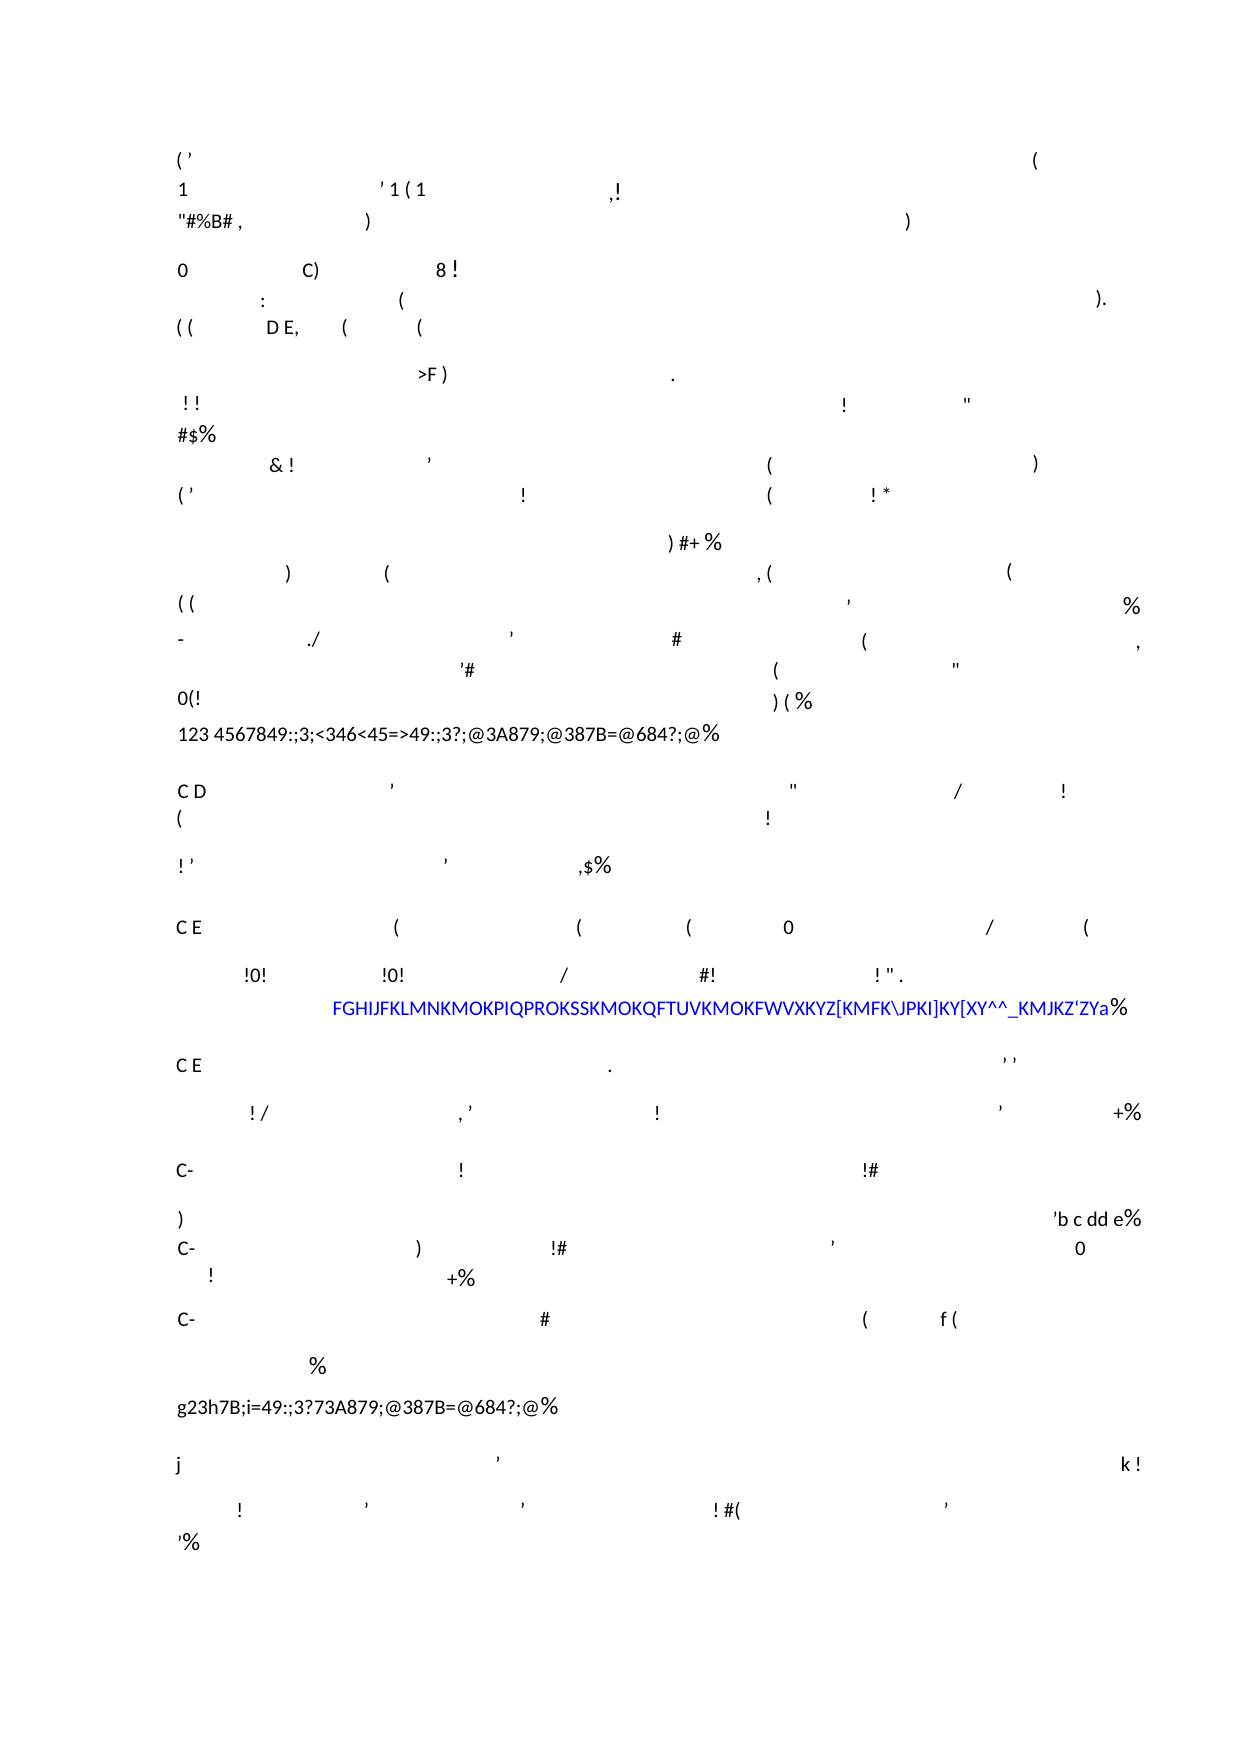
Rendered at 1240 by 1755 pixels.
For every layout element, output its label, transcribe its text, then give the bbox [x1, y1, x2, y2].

text C E . ’ ’ [176, 1052, 1142, 1077]
table_header 1 ’ 1 ( 1 [178, 176, 608, 208]
text C E ( ( ( 0 / ( [176, 914, 1142, 939]
table_cell +% [309, 1263, 539, 1306]
table_header ) [309, 1236, 539, 1263]
text ( ( D E, ( ( [176, 314, 1019, 340]
text ) ’b c dd e% [177, 1202, 1142, 1232]
table_cell ( ’ ! ( ) #+ % [178, 482, 772, 558]
table_cell ) ( , ( [178, 559, 772, 590]
text % [309, 1350, 1142, 1381]
table_header ’ [636, 1236, 940, 1263]
text j ’ k ! [176, 1451, 1142, 1476]
table_cell [636, 1263, 940, 1306]
table_cell f ( [940, 1306, 1085, 1350]
table_cell 0(! [178, 685, 772, 717]
text ( ’ ( [176, 148, 1142, 173]
text ! ’ ’ ! #( ’ [177, 1495, 1142, 1523]
text ’% [177, 1526, 1142, 1557]
table_cell ) [773, 450, 1141, 482]
table_cell ! * [773, 482, 1141, 558]
table_cell : ( [178, 285, 608, 314]
table_cell ! [178, 1263, 309, 1306]
table_cell ( [636, 1306, 940, 1350]
table_header ! " [773, 390, 1141, 450]
text C- ! !# [176, 1157, 1142, 1183]
table_cell 123 4567849:;3;<346<45=>49:;3?;@3A879;@387B=@684?;@% C D ’ " / ! [178, 717, 1141, 805]
table_cell ( , [773, 626, 1141, 657]
table_cell ’# [178, 658, 772, 685]
table_cell ( ( [178, 590, 772, 626]
text >F ) . [177, 359, 1142, 387]
table_cell ’ % [773, 590, 1141, 626]
table_cell [940, 1263, 1085, 1306]
table_cell ). [608, 285, 1141, 314]
table_cell "#%B# , ) 0 C) 8 ! [178, 209, 608, 285]
table_cell ( " [773, 658, 1141, 685]
text ! / , ’ ! ’ +% [177, 1096, 1142, 1127]
text FGHIJFKLMNKMOKPIQPROKSSKMOKQFTUVKMOKFWVXKYZ[KMFK\JPKI]KY[XY^^_KMJKZ‘ZYa% [177, 991, 1128, 1022]
table_cell [540, 1263, 636, 1306]
table_header !# [540, 1236, 636, 1263]
table_cell ( [773, 559, 1141, 590]
text ( ! [176, 805, 1142, 830]
table_header ! ! #$% [178, 390, 772, 450]
table_cell # [540, 1306, 636, 1350]
text ! ’ ’ ,$% [177, 850, 1142, 880]
table_cell & ! ’ ( [178, 450, 772, 482]
table_header 0 [940, 1236, 1085, 1263]
text g23h7B;i=49:;3?73A879;@387B=@684?;@% [177, 1390, 1142, 1420]
table_cell ) [608, 209, 1141, 285]
table_cell C- [178, 1306, 309, 1350]
table_header C- [178, 1236, 309, 1263]
text !0! !0! / #! ! " . [177, 960, 1142, 988]
table_header ,! [608, 176, 1141, 208]
table_cell - ./ ’ # [178, 626, 772, 657]
table_cell ) ( % [773, 685, 1141, 717]
table_cell [309, 1306, 539, 1350]
